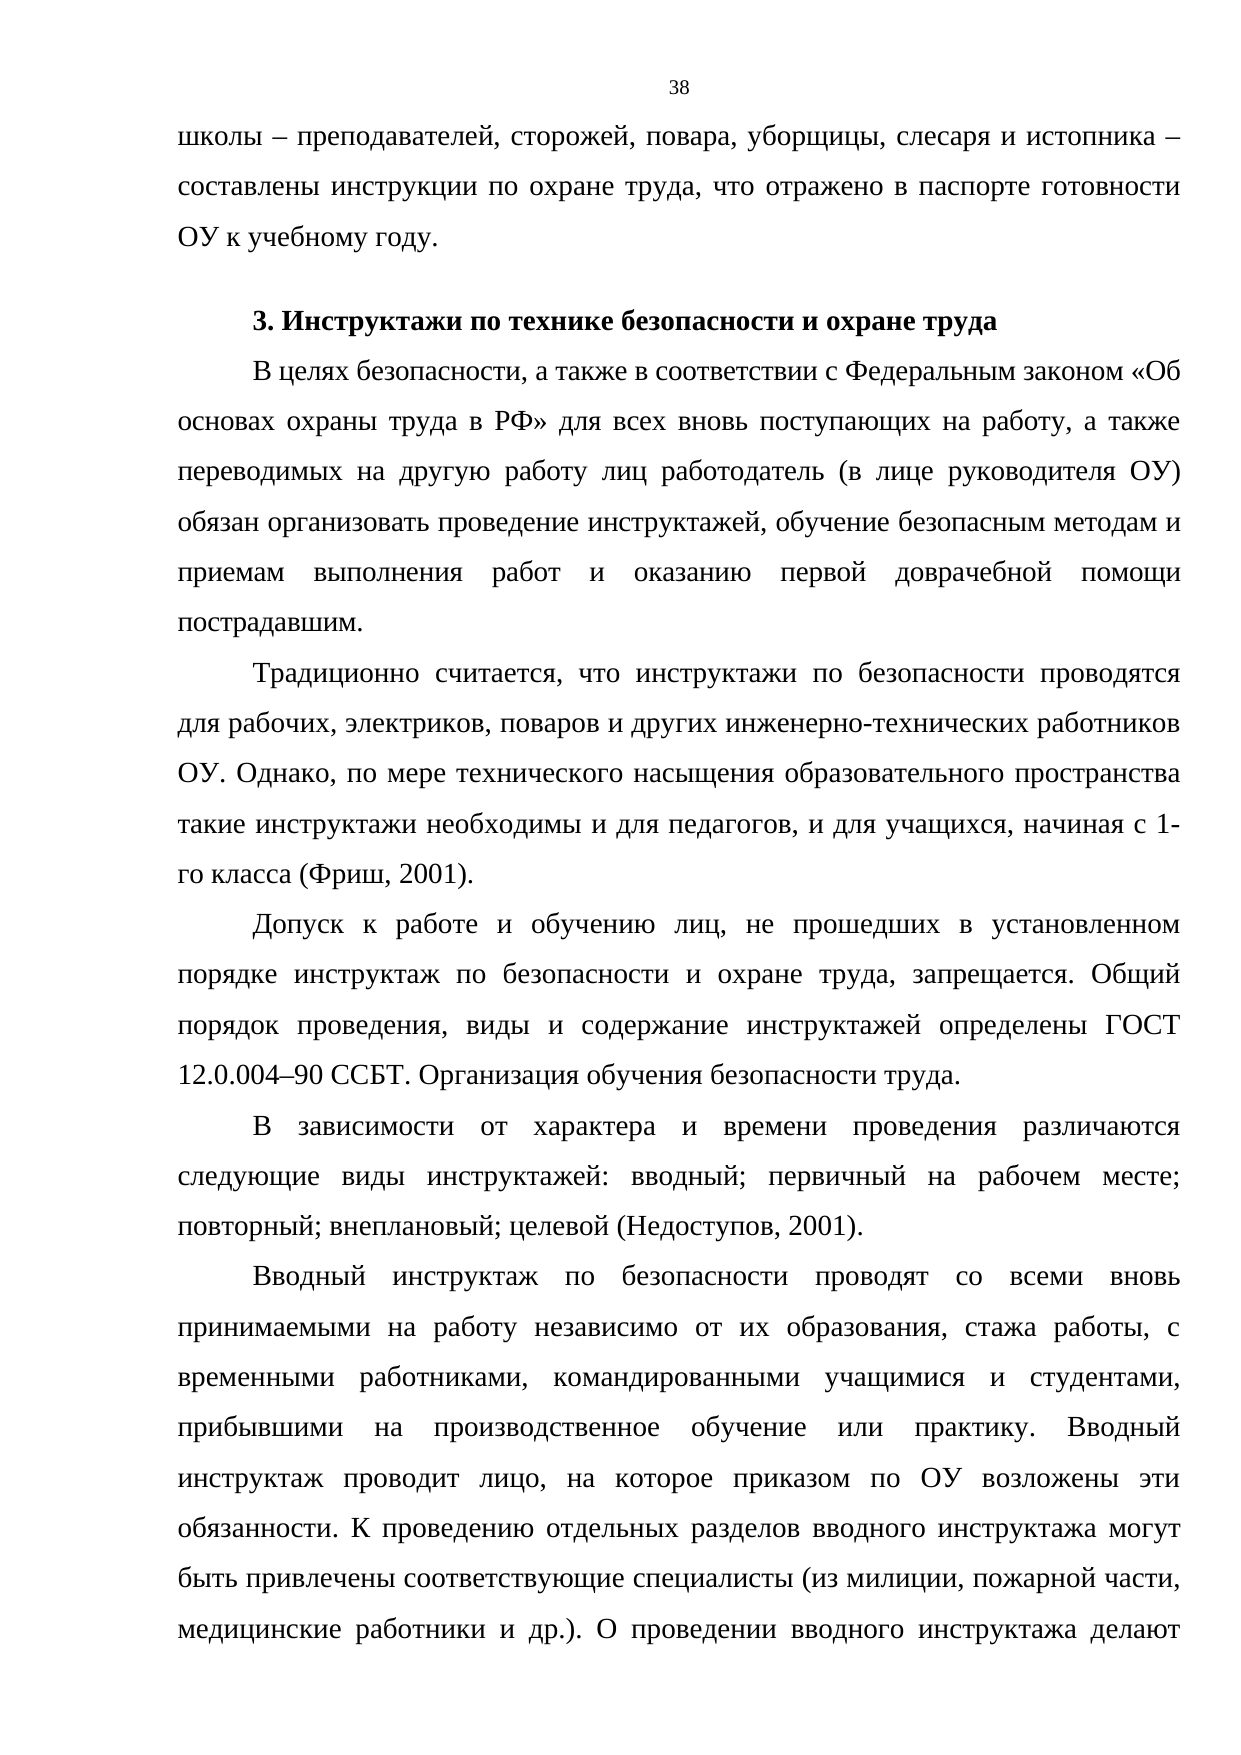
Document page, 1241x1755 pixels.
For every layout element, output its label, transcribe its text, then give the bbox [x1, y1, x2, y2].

text Традиционно считается, что инструктажи по безопасности проводятся для рабочих, электриков, поваров и других инженерно-технических работников ОУ. Однако, по мере технического насыщения образовательного пространства такие инструктажи необходимы и для педагогов, и для учащихся, начиная с 1-го класса (Фриш, 2001). [177, 655, 1181, 889]
text В целях безопасности, а также в соответствии с Федеральным законом «Об основах охраны труда в РФ» для всех вновь поступающих на работу, а также переводимых на другую работу лиц работодатель (в лице руководителя ОУ) обязан организовать проведение инструктажей, обучение безопасным методам и приемам выполнения работ и оказанию первой доврачебной помощи пострадавшим. [177, 353, 1181, 638]
text школы – преподавателей, сторожей, повара, уборщицы, слесаря и истопника – составлены инструкции по охране труда, что отражено в паспорте готовности ОУ к учебному году. [177, 118, 1181, 252]
text Допуск к работе и обучению лиц, не прошедших в установленном порядке инструктаж по безопасности и охране труда, запрещается. Общий порядок проведения, виды и содержание инструктажей определены ГОСТ 12.0.004–90 ССБТ. Организация обучения безопасности труда. [177, 906, 1181, 1091]
text Вводный инструктаж по безопасности проводят со всеми вновь принимаемыми на работу независимо от их образования, стажа работы, с временными работниками, командированными учащимися и студентами, прибывшими на производственное обучение или практику. Вводный инструктаж проводит лицо, на которое приказом по ОУ возложены эти обязанности. К проведению отдельных разделов вводного инструктажа могут быть привлечены соответствующие специалисты (из милиции, пожарной части, медицинские работники и др.). О проведении вводного инструктажа делают [177, 1258, 1181, 1644]
text В зависимости от характера и времени проведения различаются следующие виды инструктажей: вводный; первичный на рабочем месте; повторный; внеплановый; целевой (Недоступов, 2001). [177, 1108, 1181, 1242]
text 3. Инструктажи по технике безопасности и охране труда [177, 303, 1181, 336]
